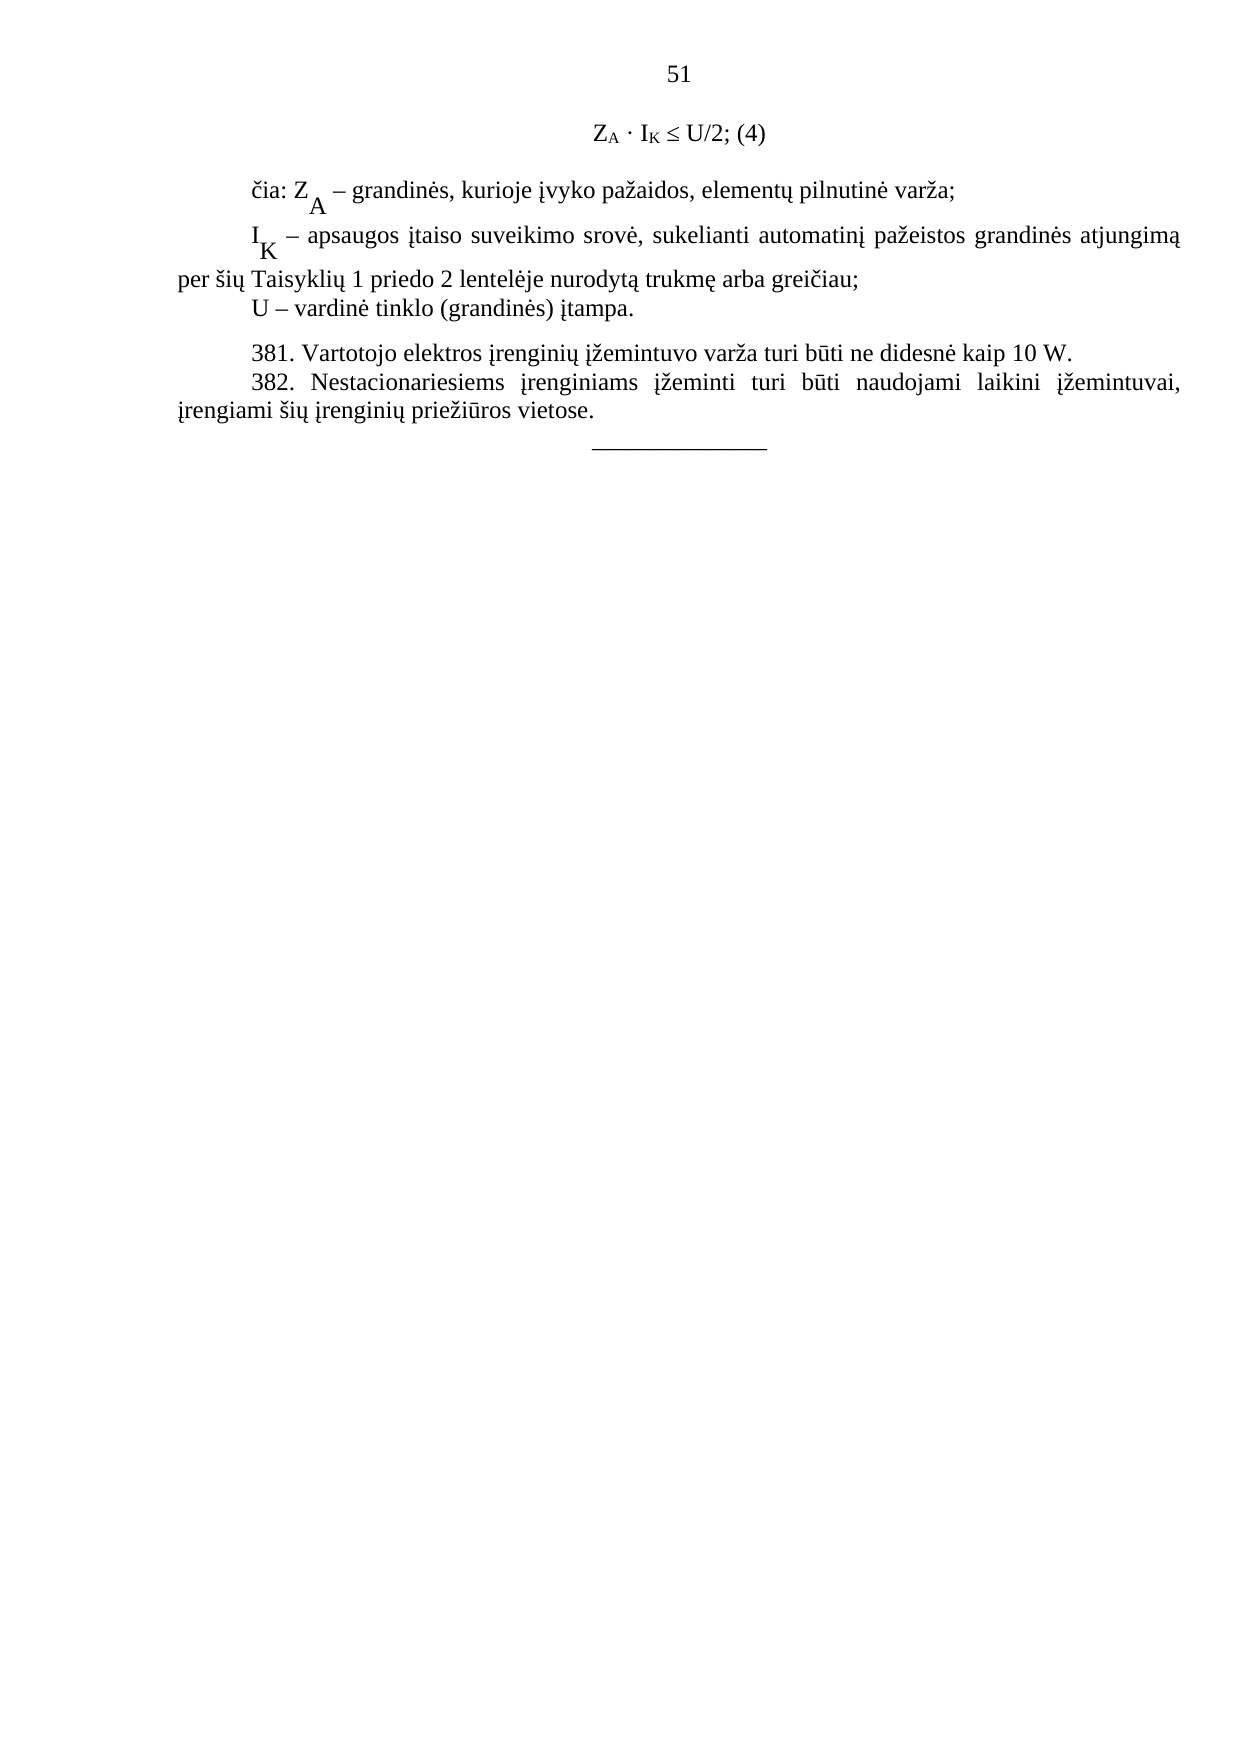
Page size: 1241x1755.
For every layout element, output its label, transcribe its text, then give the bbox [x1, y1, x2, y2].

text 381. Vartotojo elektros įrenginių įžemintuvo varža turi būti ne didesnė kaip 10 W. [177, 338, 1181, 367]
text IK – apsaugos įtaiso suveikimo srovė, sukelianti automatinį pažeistos grandinės atjungimą per šių Taisyklių 1 priedo 2 lentelėje nurodytą trukmę arba greičiau; [177, 220, 1181, 293]
text U – vardinė tinklo (grandinės) įtampa. [177, 293, 1181, 338]
text 382. Nestacionariesiems įrenginiams įžeminti turi būti naudojami laikini įžemintuvai, įrengiami šių įrenginių priežiūros vietose. [177, 367, 1181, 424]
text ZA · IK ≤ U/2; (4) [177, 118, 1181, 147]
text ______________ [177, 424, 1181, 453]
text čia: ZA – grandinės, kurioje įvyko pažaidos, elementų pilnutinė varža; [177, 176, 1181, 220]
